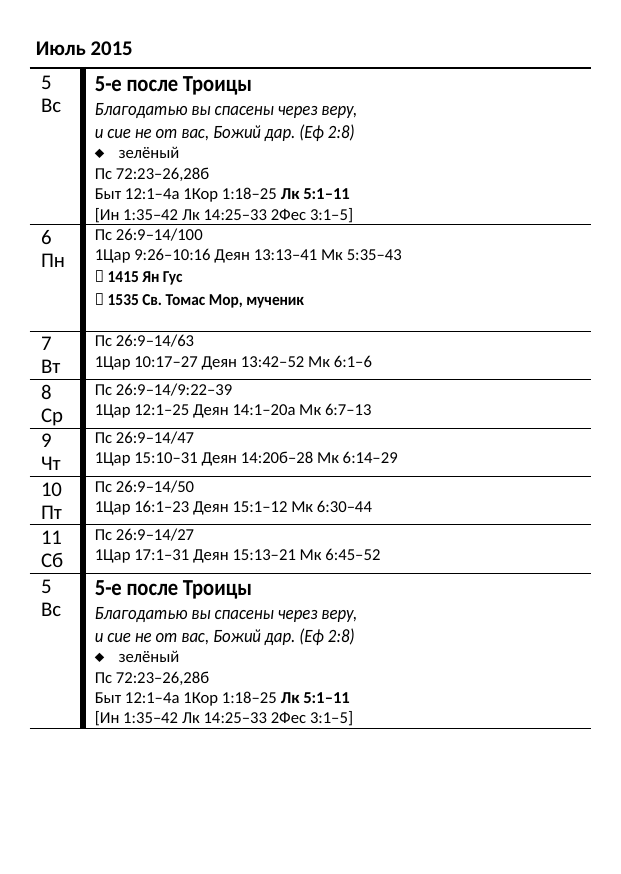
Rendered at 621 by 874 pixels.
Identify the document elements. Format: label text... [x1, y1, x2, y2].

table_cell Пс 26:9–14/27 1Цар 17:1–31 Деян 15:13–21 Мк 6:45–52 [86, 525, 591, 573]
table_cell Пс 26:9–14/47 1Цар 15:10–31 Деян 14:20б–28 Мк 6:14–29 [86, 429, 591, 476]
table_cell 7 Вт [30, 332, 80, 379]
table_cell Пс 26:9–14/9:22–39 1Цар 12:1–25 Деян 14:1–20а Мк 6:7–13 [86, 380, 591, 427]
table_cell Пс 26:9–14/50 1Цар 16:1–23 Деян 15:1–12 Мк 6:30–44 [86, 477, 591, 524]
table_cell 5-е после Троицы Благодатью вы спасены через веру, и сие не от вас, Божий дар. (Еф 2:8) зелёный Пс 72:23–26,28б Быт 12:1–4а 1Кор 1:18–25 Лк 5:1–11 [Ин 1:35–42 Лк 14:25–33 2Фес 3:1–5] [86, 69, 591, 224]
table_cell Пс 26:9–14/63 1Цар 10:17–27 Деян 13:42–52 Мк 6:1–6 [86, 332, 591, 379]
table_cell 8 Ср [30, 380, 80, 427]
table_cell 10 Пт [30, 477, 80, 524]
table_cell Пс 26:9–14/100 1Цар 9:26–10:16 Деян 13:13–41 Мк 5:35–43  1415 Ян Гус  1535 Св. Томас Мор, мученик [86, 225, 591, 331]
table_cell 5-е после Троицы Благодатью вы спасены через веру, и сие не от вас, Божий дар. (Еф 2:8) зелёный Пс 72:23–26,28б Быт 12:1–4а 1Кор 1:18–25 Лк 5:1–11 [Ин 1:35–42 Лк 14:25–33 2Фес 3:1–5] [86, 574, 591, 728]
table_cell 5 Вс [30, 69, 80, 224]
table_cell 11 Сб [30, 525, 80, 573]
table_header Июль 2015 [30, 30, 591, 67]
table_cell 5 Вс [30, 574, 80, 728]
table_cell 6 Пн [30, 225, 80, 331]
table_cell 9 Чт [30, 429, 80, 476]
